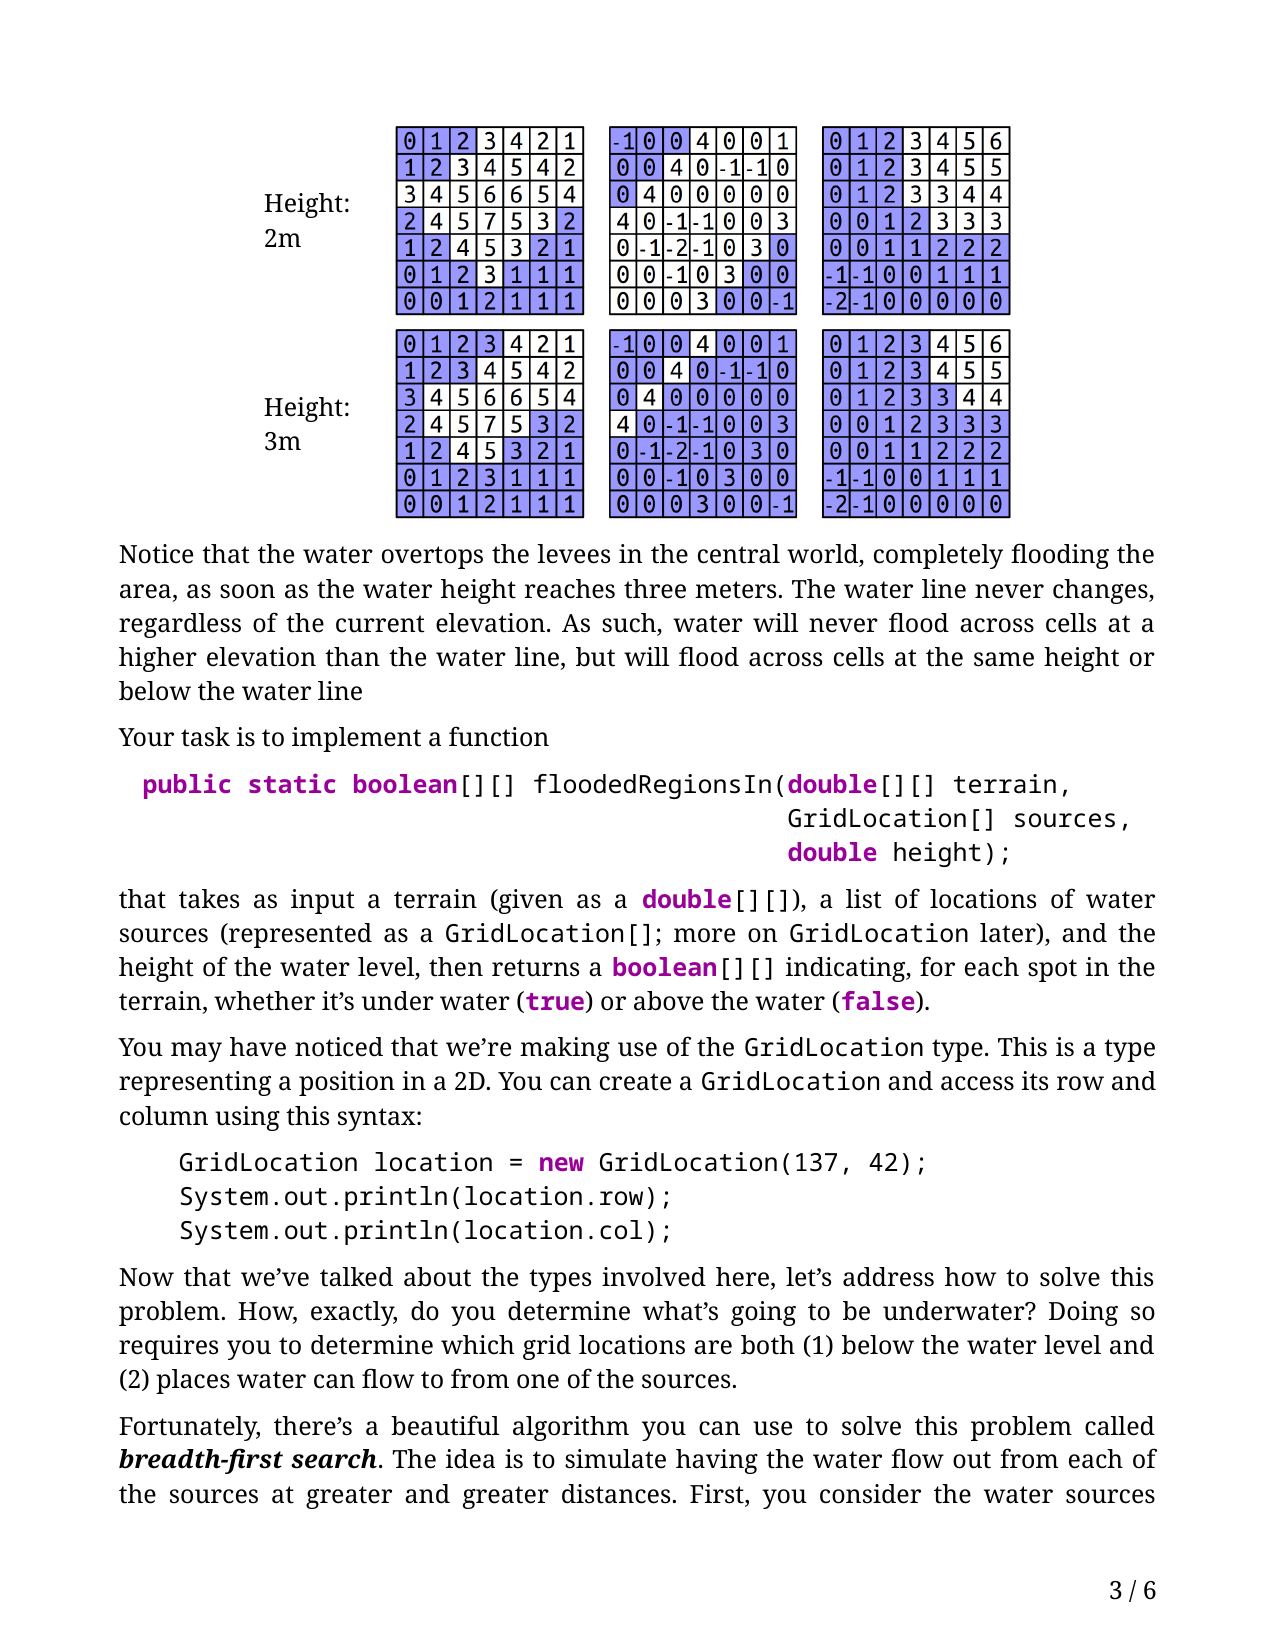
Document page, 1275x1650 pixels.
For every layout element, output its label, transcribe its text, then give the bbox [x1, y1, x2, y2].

text Notice that the water overtops the levees in the central world, completely flooding the area, as soon as the water height reaches three meters. The water line never changes, regardless of the current elevation. As such, water will never flood across cells at a higher elevation than the water line, but will flood across cells at the same height or below the water line [118, 537, 1156, 707]
text public static boolean[][] floodedRegionsIn(double[][] terrain, GridLocation[] sources, double height); [118, 767, 1156, 869]
text Now that we’ve talked about the types involved here, let’s address how to solve this problem. How, exactly, do you determine what’s going to be underwater? Doing so requires you to determine which grid locations are both (1) below the water level and (2) places water can flow to from one of the sources. [118, 1259, 1156, 1396]
text Fortunately, there’s a beautiful algorithm you can use to solve this problem called breadth-first search. The idea is to simulate having the water flow out from each of the sources at greater and greater distances. First, you consider the water sources [118, 1408, 1156, 1510]
text Your task is to implement a function [118, 720, 1156, 754]
picture [394, 124, 1012, 317]
picture [394, 327, 1012, 520]
table_cell Height: 3m [258, 322, 389, 525]
table_cell [389, 322, 1017, 525]
text GridLocation location = new GridLocation(137, 42); System.out.println(location.row); System.out.println(location.col); [118, 1145, 1156, 1247]
text that takes as input a terrain (given as a double[][]), a list of locations of water sources (represented as a GridLocation[]; more on GridLocation later), and the height of the water level, then returns a boolean[][] indicating, for each spot in the terrain, whether it’s under water (true) or above the water (false). [118, 881, 1156, 1017]
table_cell Height: 2m [258, 119, 389, 322]
text You may have noticed that we’re making use of the GridLocation type. This is a type representing a position in a 2D. You can create a GridLocation and access its row and column using this syntax: [118, 1030, 1156, 1132]
table_cell [389, 119, 1017, 322]
